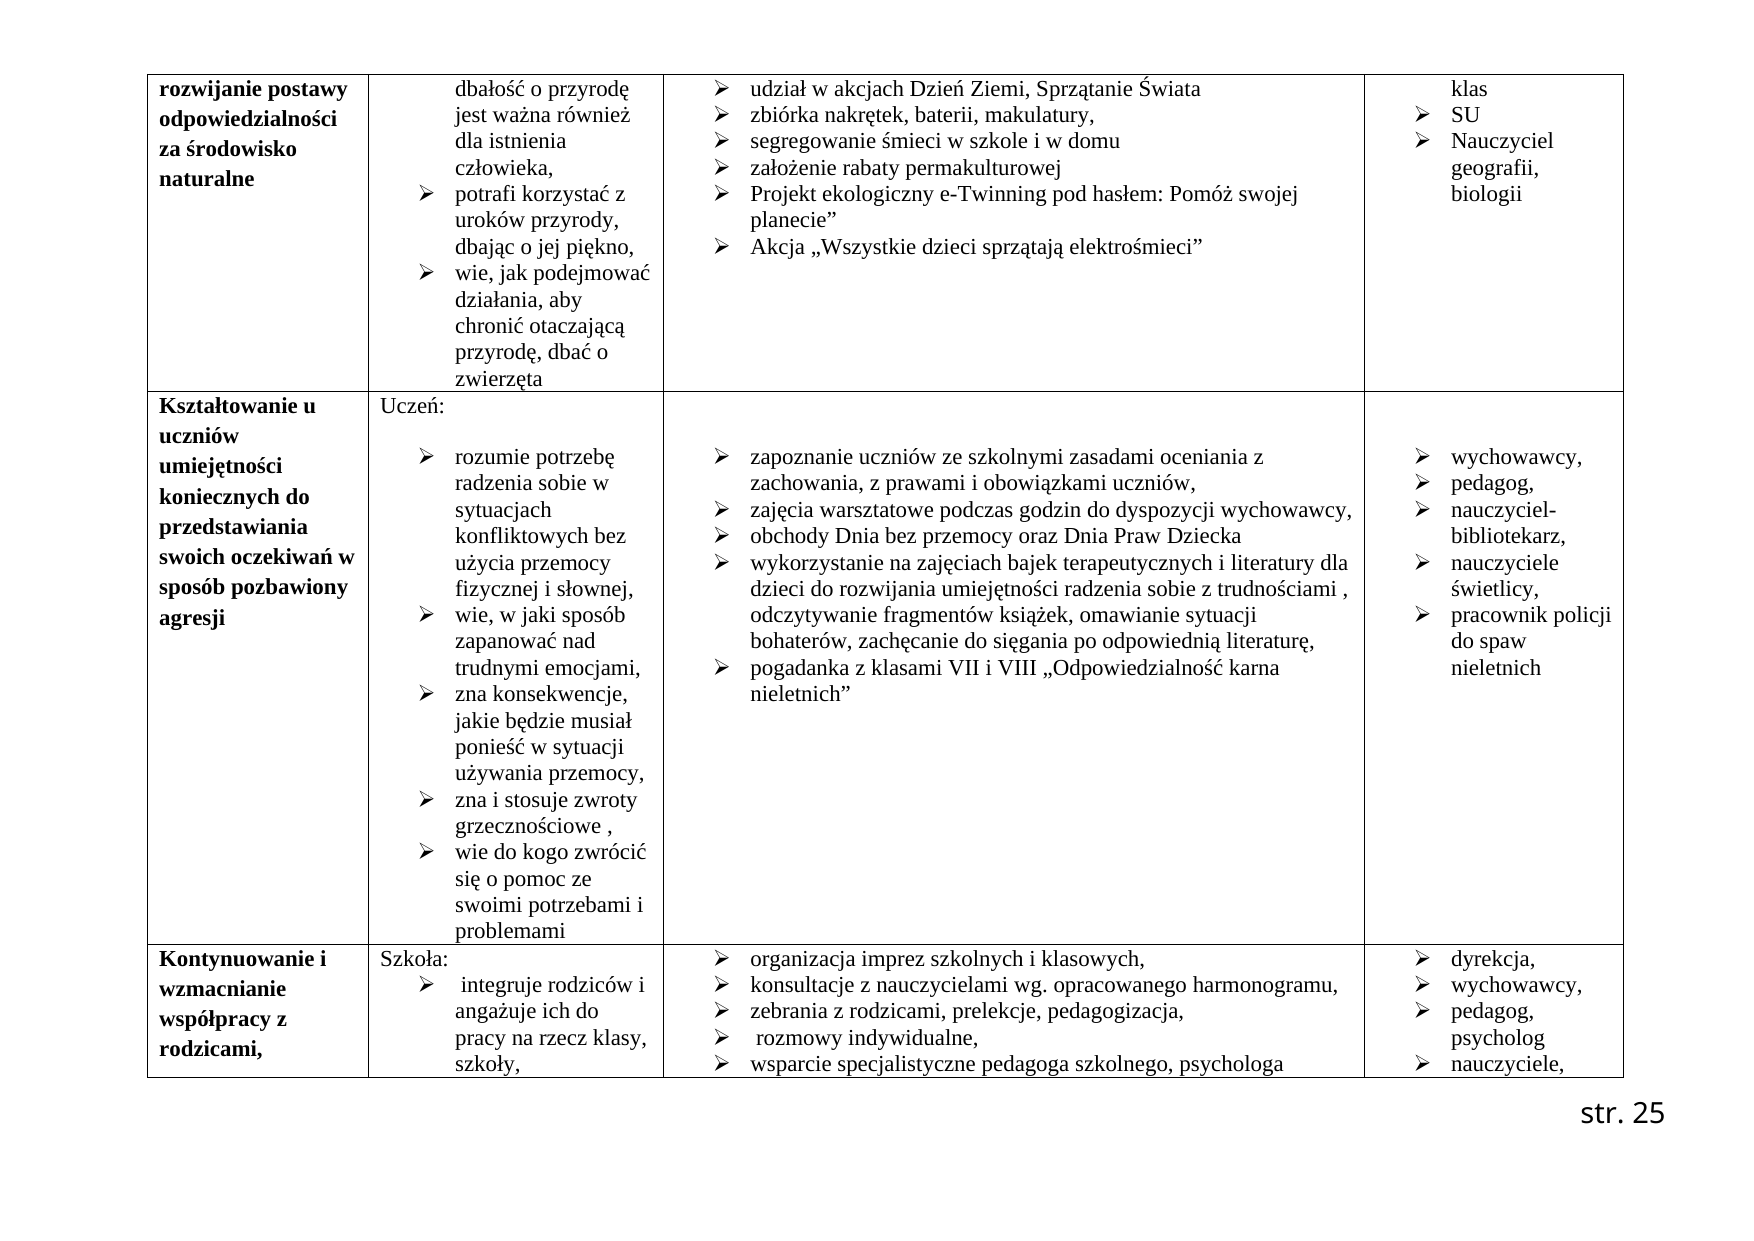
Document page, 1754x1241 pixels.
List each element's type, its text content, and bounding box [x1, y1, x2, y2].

table_cell Kontynuowanie i wzmacnianie współpracy z rodzicami, [148, 945, 368, 1077]
table_cell wycieczki po okolicy, do lasu, dokarmianie ptaków i zwierząt, udział w akcjach Dzień Ziemi, Sprzątanie Świata zbiórka nakrętek, baterii, makulatury, segregowanie śmieci w szkole i w domu założenie rabaty permakulturowej Projekt ekologiczny e-Twinning pod hasłem: Pomóż swojej planecie” Akcja „Wszystkie dzieci sprzątają elektrośmieci” [664, 75, 1364, 391]
table_cell Uczeń: rozumie potrzebę radzenia sobie w sytuacjach konfliktowych bez użycia przemocy fizycznej i słownej, wie, w jaki sposób zapanować nad trudnymi emocjami, zna konsekwencje, jakie będzie musiał ponieść w sytuacji używania przemocy, zna i stosuje zwroty grzecznościowe , wie do kogo zwrócić się o pomoc ze swoimi potrzebami i problemami [369, 392, 663, 944]
table_cell wychowawcy klas SU Nauczyciel geografii, biologii [1365, 75, 1623, 391]
table_cell zapoznanie uczniów ze szkolnymi zasadami oceniania z zachowania, z prawami i obowiązkami uczniów, zajęcia warsztatowe podczas godzin do dyspozycji wychowawcy, obchody Dnia bez przemocy oraz Dnia Praw Dziecka wykorzystanie na zajęciach bajek terapeutycznych i literatury dla dzieci do rozwijania umiejętności radzenia sobie z trudnościami , odczytywanie fragmentów książek, omawianie sytuacji bohaterów, zachęcanie do sięgania po odpowiednią literaturę, pogadanka z klasami VII i VIII „Odpowiedzialność karna nieletnich” [664, 392, 1364, 944]
table_cell organizacja imprez szkolnych i klasowych, konsultacje z nauczycielami wg. opracowanego harmonogramu, zebrania z rodzicami, prelekcje, pedagogizacja, rozmowy indywidualne, wsparcie specjalistyczne pedagoga szkolnego, psychologa stały kontakt za pomocą e- dziennika Librus systematyczne monitorowanie frekwencji uczniów na zajęciach lekcyjnych zwiększenie współpracy z rodzicami w zakresie kontroli obowiązku szkolnego, analiza frekwencji, organizacja lekcji otwartych z udziałem rodziców, [664, 945, 1364, 1077]
table_cell Kształtowanie u uczniów umiejętności koniecznych do przedstawiania swoich oczekiwań w sposób pozbawiony agresji [148, 392, 368, 944]
table_cell rozwijanie postawy odpowiedzialności za środowisko naturalne [148, 75, 368, 391]
table_cell dyrekcja, wychowawcy, pedagog, psycholog nauczyciele, Rada Rodziców [1365, 945, 1623, 1077]
table_cell dbałość o przyrodę jest ważna również dla istnienia człowieka, potrafi korzystać z uroków przyrody, dbając o jej piękno, wie, jak podejmować działania, aby chronić otaczającą przyrodę, dbać o zwierzęta [369, 75, 663, 391]
table_cell wychowawcy, pedagog, nauczyciel- bibliotekarz, nauczyciele świetlicy, pracownik policji do spaw nieletnich [1365, 392, 1623, 944]
table_cell Szkoła: integruje rodziców i angażuje ich do pracy na rzecz klasy, szkoły, proponuje różne formy kontaktu ze szkołą oferując otwartość na dialog Uczniowie: rozumieją potrzebę współpracy szkoły z rodzicami, motywują rodziców do brania udziału w życiu klasy i szkoły, Rodzice: rozumieją potrzebę współpracy ze szkołą jako czynnik niezbędny do właściwego rozwoju dziecka, wiedzą w jaki sposób mogą angażować się w życie szkoły [369, 945, 663, 1077]
